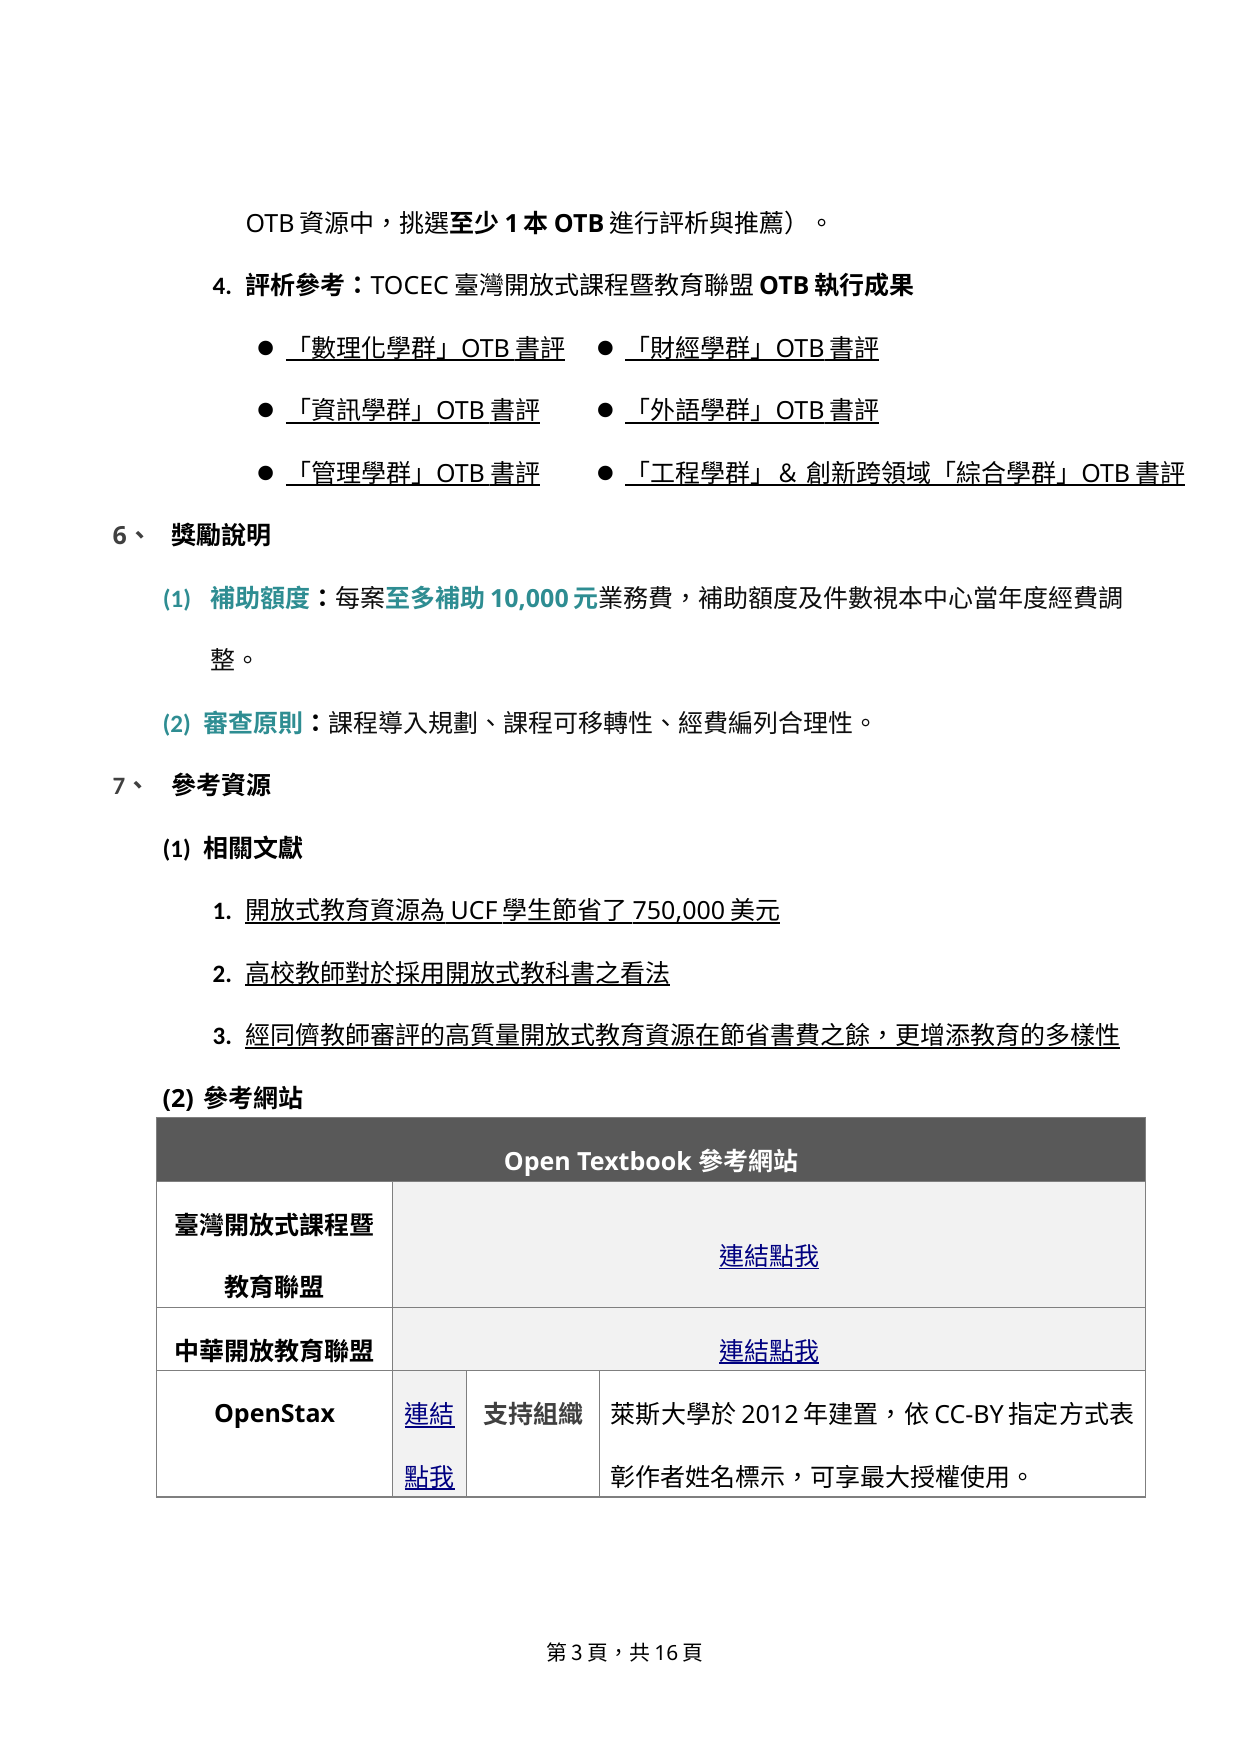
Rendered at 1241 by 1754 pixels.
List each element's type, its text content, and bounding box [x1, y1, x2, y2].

table_header Open Textbook 參考網站 [157, 1118, 1145, 1181]
table_header 「財經學群」OTB書評 「外語學群」OTB書評 「工程學群」＆ 創新跨領域「綜合學群」OTB書評 [585, 305, 1219, 492]
list 經同儕教師審評的高質量開放式教育資源在節省書費之餘，更增添教育的多樣性 [212, 992, 1137, 1055]
table_cell 臺灣開放式課程暨教育聯盟 [157, 1182, 392, 1307]
table_cell 中華開放教育聯盟 [157, 1308, 392, 1370]
table_cell 連結點我 [393, 1308, 1145, 1370]
table_header 「數理化學群」OTB書評 「資訊學群」OTB書評 「管理學群」OTB書評 [245, 305, 584, 492]
list 相關文獻 [162, 805, 1137, 867]
list 參考資源 [112, 742, 1137, 805]
list 獎勵說明 [112, 492, 1137, 555]
table_cell 連結點我 [393, 1371, 466, 1496]
list 評析參考：TOCEC臺灣開放式課程暨教育聯盟OTB執行成果 [212, 242, 1137, 305]
list 參考網站 [162, 1055, 1137, 1117]
list OTB資源中，挑選至少1本OTB進行評析與推薦）。 [212, 180, 1137, 242]
list 高校教師對於採用開放式教科書之看法 [212, 930, 1137, 992]
table_cell 連結點我 [393, 1182, 1145, 1307]
table_cell 萊斯大學於2012年建置，依CC-BY指定方式表彰作者姓名標示，可享最大授權使用。 [600, 1371, 1145, 1496]
list 審查原則：課程導入規劃、課程可移轉性、經費編列合理性。 [162, 680, 1137, 742]
table_cell 支持組織 [467, 1371, 599, 1496]
list 開放式教育資源為UCF學生節省了750,000美元 [212, 867, 1137, 930]
list 補助額度：每案至多補助10,000元業務費，補助額度及件數視本中心當年度經費調整。 [163, 555, 1137, 680]
table_cell OpenStax [157, 1371, 392, 1496]
